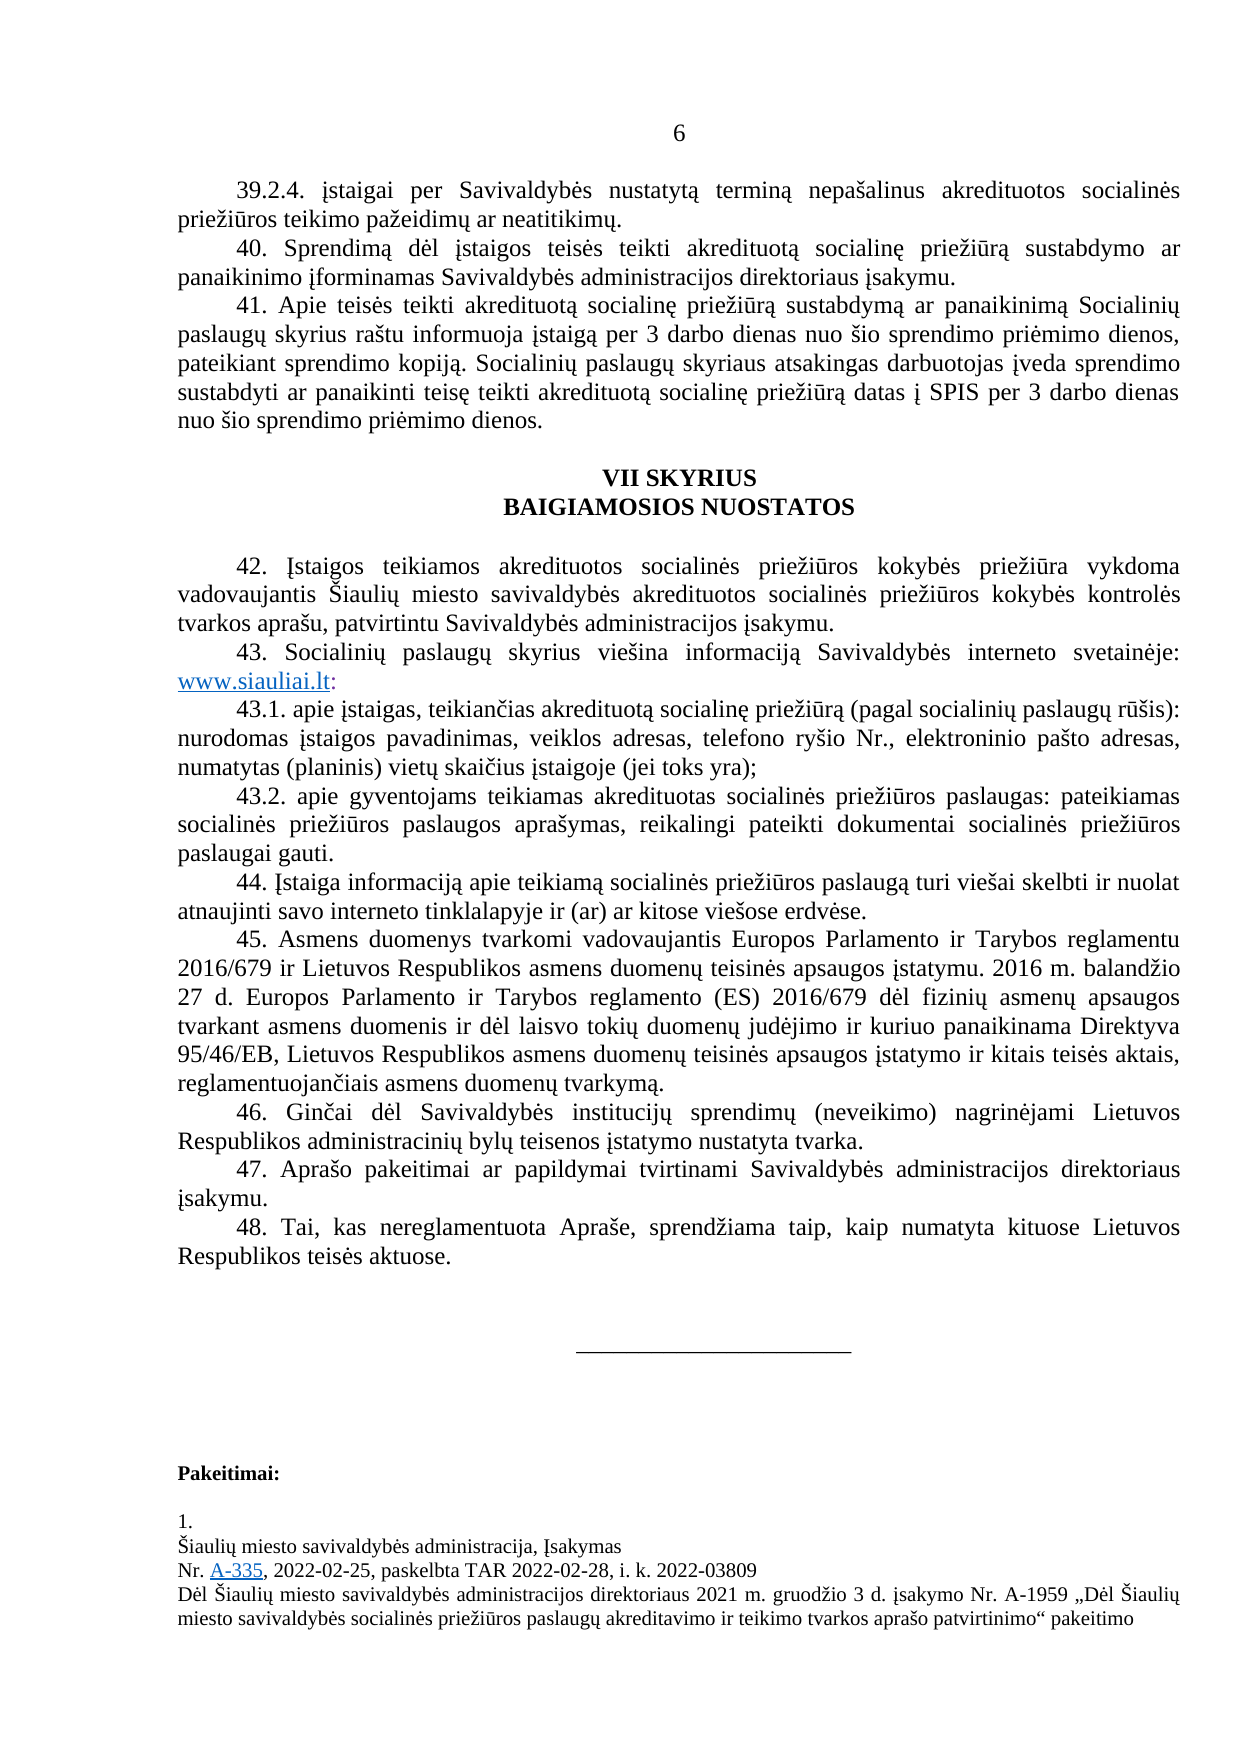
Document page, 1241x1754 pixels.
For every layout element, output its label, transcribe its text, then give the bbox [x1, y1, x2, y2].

text 45. Asmens duomenys tvarkomi vadovaujantis Europos Parlamento ir Tarybos reglamentu 2016/679 ir Lietuvos Respublikos asmens duomenų teisinės apsaugos įstatymu. 2016 m. balandžio 27 d. Europos Parlamento ir Tarybos reglamento (ES) 2016/679 dėl fizinių asmenų apsaugos tvarkant asmens duomenis ir dėl laisvo tokių duomenų judėjimo ir kuriuo panaikinama Direktyva 95/46/EB, Lietuvos Respublikos asmens duomenų teisinės apsaugos įstatymo ir kitais teisės aktais, reglamentuojančiais asmens duomenų tvarkymą. [177, 924, 1181, 1097]
text Pakeitimai: [177, 1461, 1181, 1485]
text 47. Aprašo pakeitimai ar papildymai tvirtinami Savivaldybės administracijos direktoriaus įsakymu. [177, 1154, 1181, 1212]
text 1. [177, 1509, 1181, 1533]
text 48. Tai, kas nereglamentuota Apraše, sprendžiama taip, kaip numatyta kituose Lietuvos Respublikos teisės aktuose. [177, 1212, 1181, 1269]
text 44. Įstaiga informaciją apie teikiamą socialinės priežiūros paslaugą turi viešai skelbti ir nuolat atnaujinti savo interneto tinklalapyje ir (ar) ar kitose viešose erdvėse. [177, 867, 1181, 924]
text Nr. A-335, 2022-02-25, paskelbta TAR 2022-02-28, i. k. 2022-03809 [177, 1558, 1181, 1582]
text 43.2. apie gyventojams teikiamas akredituotas socialinės priežiūros paslaugas: pateikiamas socialinės priežiūros paslaugos aprašymas, reikalingi pateikti dokumentai socialinės priežiūros paslaugai gauti. [177, 781, 1181, 867]
text Dėl Šiaulių miesto savivaldybės administracijos direktoriaus 2021 m. gruodžio 3 d. įsakymo Nr. A-1959 „Dėl Šiaulių miesto savivaldybės socialinės priežiūros paslaugų akreditavimo ir teikimo tvarkos aprašo patvirtinimo“ pakeitimo [177, 1582, 1181, 1630]
text ______________________ [177, 1327, 1181, 1356]
text 46. Ginčai dėl Savivaldybės institucijų sprendimų (neveikimo) nagrinėjami Lietuvos Respublikos administracinių bylų teisenos įstatymo nustatyta tvarka. [177, 1097, 1181, 1154]
text 41. Apie teisės teikti akredituotą socialinę priežiūrą sustabdymą ar panaikinimą Socialinių paslaugų skyrius raštu informuoja įstaigą per 3 darbo dienas nuo šio sprendimo priėmimo dienos, pateikiant sprendimo kopiją. Socialinių paslaugų skyriaus atsakingas darbuotojas įveda sprendimo sustabdyti ar panaikinti teisę teikti akredituotą socialinę priežiūrą datas į SPIS per 3 darbo dienas nuo šio sprendimo priėmimo dienos. [177, 291, 1181, 434]
text 43. Socialinių paslaugų skyrius viešina informaciją Savivaldybės interneto svetainėje: www.siauliai.lt: [177, 637, 1181, 694]
text Šiaulių miesto savivaldybės administracija, Įsakymas [177, 1533, 1181, 1558]
text BAIGIAMOSIOS NUOSTATOS [177, 492, 1181, 521]
text 42. Įstaigos teikiamos akredituotos socialinės priežiūros kokybės priežiūra vykdoma vadovaujantis Šiaulių miesto savivaldybės akredituotos socialinės priežiūros kokybės kontrolės tvarkos aprašu, patvirtintu Savivaldybės administracijos įsakymu. [177, 551, 1181, 637]
text 43.1. apie įstaigas, teikiančias akredituotą socialinę priežiūrą (pagal socialinių paslaugų rūšis): nurodomas įstaigos pavadinimas, veiklos adresas, telefono ryšio Nr., elektroninio pašto adresas, numatytas (planinis) vietų skaičius įstaigoje (jei toks yra); [177, 694, 1181, 781]
text 39.2.4. įstaigai per Savivaldybės nustatytą terminą nepašalinus akredituotos socialinės priežiūros teikimo pažeidimų ar neatitikimų. [177, 176, 1181, 233]
text VII SKYRIUS [177, 463, 1181, 492]
text 40. Sprendimą dėl įstaigos teisės teikti akredituotą socialinę priežiūrą sustabdymo ar panaikinimo įforminamas Savivaldybės administracijos direktoriaus įsakymu. [177, 233, 1181, 291]
